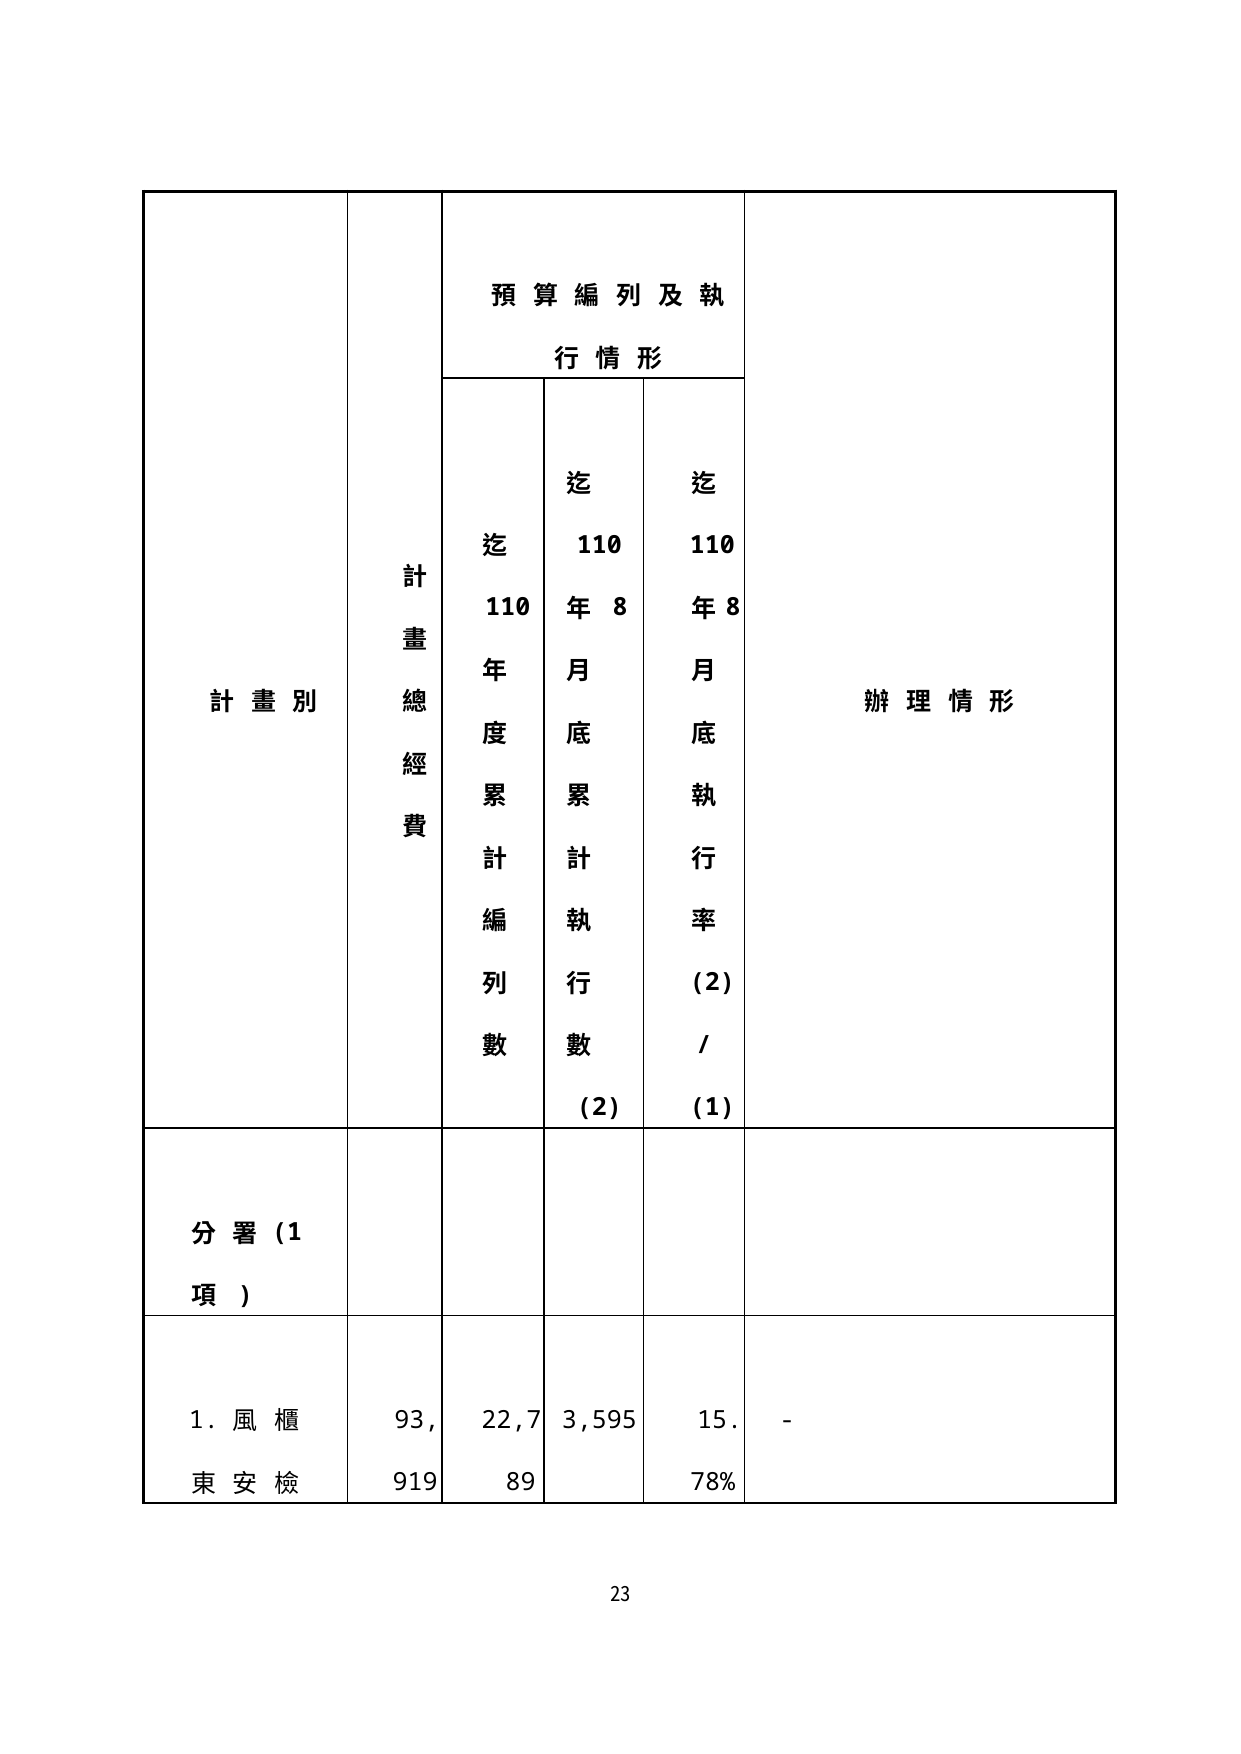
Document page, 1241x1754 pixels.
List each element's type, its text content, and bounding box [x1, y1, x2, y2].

table_header 預算編列及執行情形 [443, 193, 744, 377]
table_header 計畫 總經費 [348, 193, 441, 1127]
table_cell [443, 1129, 543, 1314]
table_cell - [745, 1316, 1114, 1502]
table_cell 迄110年度累計編列數 [443, 379, 543, 1127]
table_cell 1.風櫃東安檢 [145, 1316, 347, 1502]
table_cell 93,919 [348, 1316, 441, 1502]
table_cell [348, 1129, 441, 1314]
table_cell 22,789 [443, 1316, 543, 1502]
table_cell 迄110年8月底累計執行數(2) [545, 379, 643, 1127]
table_cell - [745, 1129, 1114, 1314]
table_cell [545, 1129, 643, 1314]
table_cell 迄110年8月底執行率(2)/(1) [644, 379, 744, 1127]
table_cell 15.78% [644, 1316, 744, 1502]
table_cell [644, 1129, 744, 1314]
table_header 計畫別 [145, 193, 347, 1127]
table_header 辦理情形 [745, 193, 1114, 1127]
table_cell 分署(1項) [145, 1129, 347, 1314]
table_cell 3,595 [545, 1316, 643, 1502]
